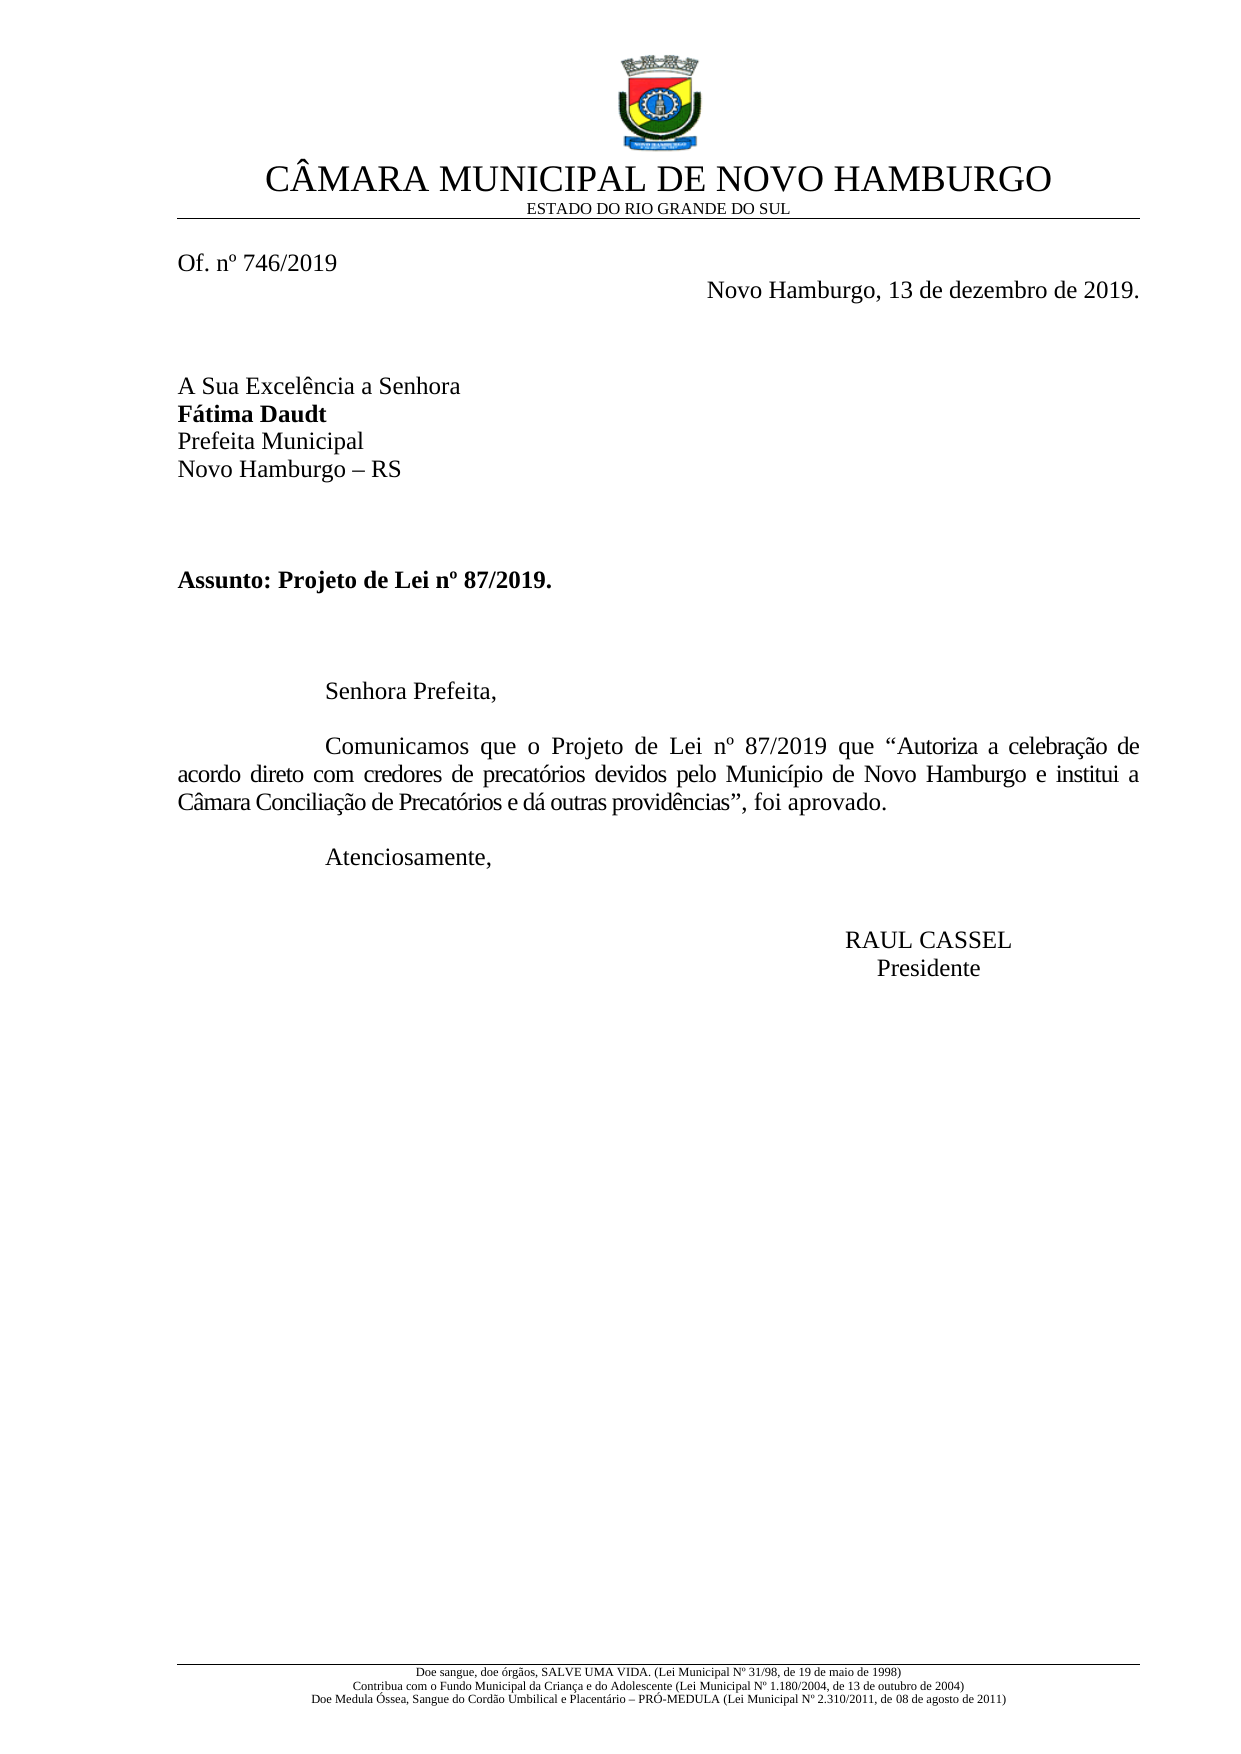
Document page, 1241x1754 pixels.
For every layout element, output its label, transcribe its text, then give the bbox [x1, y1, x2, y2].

text Comunicamos que o Projeto de Lei nº 87/2019 que “Autoriza a celebração de acordo direto com credores de precatórios devidos pelo Município de Novo Hamburgo e institui a Câmara Conciliação de Precatórios e dá outras providências”, foi aprovado. [177, 732, 1140, 815]
text Atenciosamente, [177, 843, 1140, 871]
text RAUL CASSEL [470, 926, 1140, 954]
picture [611, 47, 705, 156]
text Fátima Daudt [177, 400, 1140, 427]
text Presidente [470, 954, 1140, 982]
text Prefeita Municipal [177, 427, 1140, 455]
text Novo Hamburgo, 13 de dezembro de 2019. [177, 276, 1140, 304]
text Novo Hamburgo – RS [177, 455, 1140, 483]
text Assunto: Projeto de Lei nº 87/2019. [177, 566, 1140, 594]
text A Sua Excelência a Senhora [177, 372, 1140, 400]
text Senhora Prefeita, [177, 677, 1140, 704]
text Of. nº 746/2019 [177, 249, 1140, 276]
